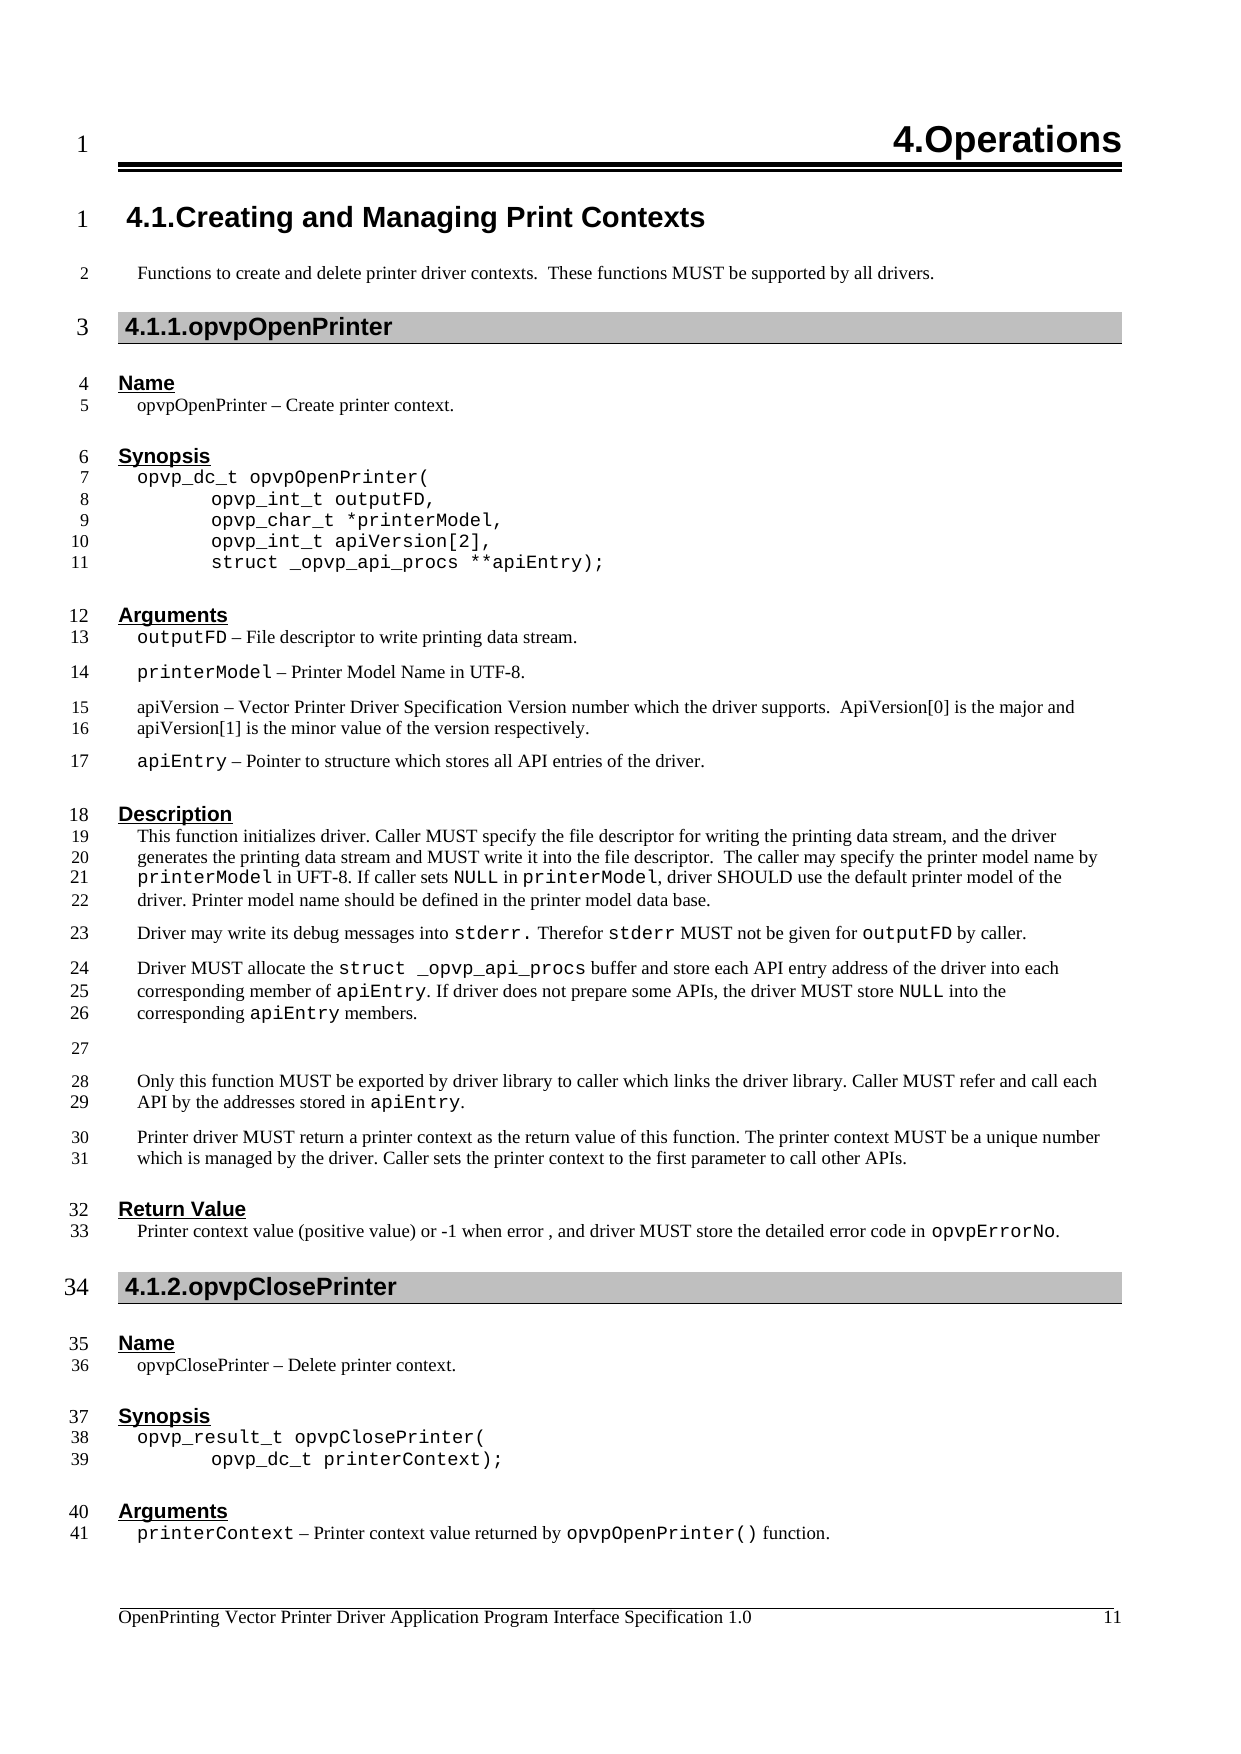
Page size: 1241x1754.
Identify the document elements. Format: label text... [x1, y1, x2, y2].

text struct _opvp_api_procs **apiEntry); [137, 553, 1103, 574]
subtitle Synopsis [118, 445, 1122, 468]
text apiEntry – Pointer to structure which stores all API entries of the driver. [137, 751, 1103, 773]
text opvp_result_t opvpClosePrinter( opvp_dc_t printerContext); [137, 1428, 1103, 1471]
subtitle Synopsis [118, 1405, 1122, 1428]
text opvp_dc_t opvpOpenPrinter( opvp_int_t outputFD, opvp_char_t *printerModel, opvp_int_t apiVersion[2], [137, 468, 1103, 553]
subtitle Arguments [118, 1500, 1122, 1523]
text Functions to create and delete printer driver contexts. These functions MUST be supported by all drivers. [137, 263, 1103, 283]
text apiVersion – Vector Printer Driver Specification Version number which the driver supports. ApiVersion[0] is the major and apiVersion[1] is the minor value of the version respectively. [137, 697, 1103, 738]
subtitle Description [118, 802, 1122, 826]
subtitle opvpClosePrinter [118, 1272, 1122, 1303]
text Printer context value (positive value) or -1 when error , and driver MUST store the detailed error code in opvpErrorNo. [137, 1221, 1103, 1243]
subtitle Name [118, 372, 1122, 395]
text Only this function MUST be exported by driver library to caller which links the driver library. Caller MUST refer and call each API by the addresses stored in apiEntry. [137, 1071, 1103, 1114]
subtitle opvpOpenPrinter [118, 312, 1122, 343]
subtitle Return Value [118, 1197, 1122, 1221]
text This function initializes driver. Caller MUST specify the file descriptor for writing the printing data stream, and the driver generates the printing data stream and MUST write it into the file descriptor. The caller may specify the printer model name by printerModel in UFT-8. If caller sets NULL in printerModel, driver SHOULD use the default printer model of the driver. Printer model name should be defined in the printer model data base. [137, 826, 1103, 910]
text Printer driver MUST return a printer context as the return value of this function. The printer context MUST be a unique number which is managed by the driver. Caller sets the printer context to the first parameter to call other APIs. [137, 1127, 1103, 1168]
subtitle Arguments [118, 604, 1122, 627]
text Driver MUST allocate the struct _opvp_api_procs buffer and store each API entry address of the driver into each corresponding member of apiEntry. If driver does not prepare some APIs, the driver MUST store NULL into the corresponding apiEntry members. [137, 958, 1103, 1025]
subtitle Operations [118, 118, 1122, 162]
text printerContext – Printer context value returned by opvpOpenPrinter() function. [137, 1523, 1103, 1546]
text opvpOpenPrinter – Create printer context. [137, 395, 1103, 416]
text opvpClosePrinter – Delete printer context. [137, 1355, 1103, 1376]
text Driver may write its debug messages into stderr. Therefor stderr MUST not be given for outputFD by caller. [137, 923, 1103, 945]
subtitle Name [118, 1332, 1122, 1355]
text outputFD – File descriptor to write printing data stream. [137, 627, 1103, 649]
subtitle Creating and Managing Print Contexts [118, 201, 1122, 233]
text printerModel – Printer Model Name in UTF-8. [137, 662, 1103, 684]
